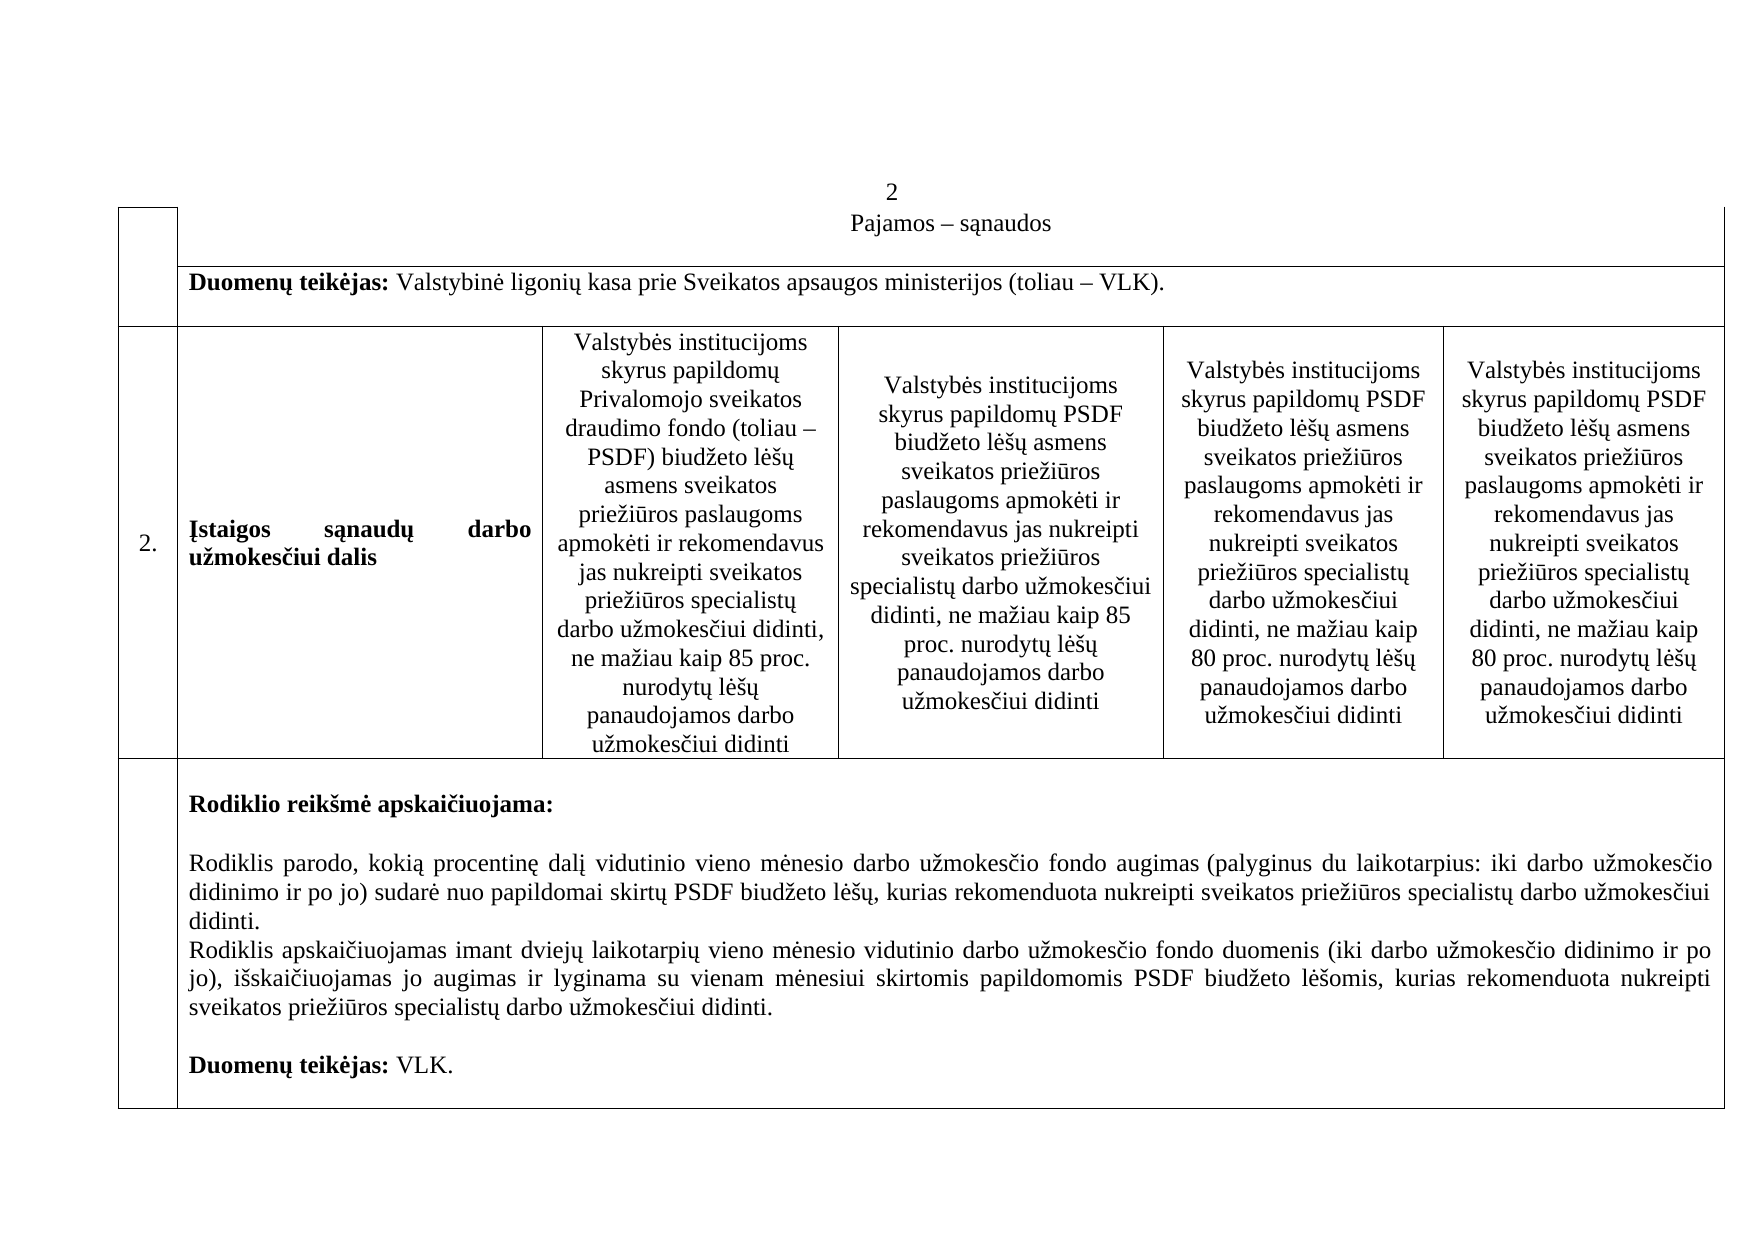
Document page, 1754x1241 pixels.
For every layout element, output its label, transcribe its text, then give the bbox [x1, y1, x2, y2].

table_cell [1444, 236, 1724, 266]
table_cell 2. [119, 327, 177, 758]
table_cell [1163, 759, 1443, 788]
table_cell [178, 236, 543, 266]
table_cell [543, 818, 838, 847]
table_cell [838, 236, 1163, 266]
table_cell Duomenų teikėjas: Valstybinė ligonių kasa prie Sveikatos apsaugos ministerijos (toliau – VLK). [178, 267, 1724, 296]
table_cell [1163, 236, 1443, 266]
table_cell Įstaigos sąnaudų darbo užmokesčiui dalis [178, 327, 542, 758]
table_cell [178, 759, 543, 788]
table_cell [1163, 818, 1443, 847]
table_cell [178, 296, 1724, 326]
table_cell Valstybės institucijoms skyrus papildomų PSDF biudžeto lėšų asmens sveikatos priežiūros paslaugoms apmokėti ir rekomendavus jas nukreipti sveikatos priežiūros specialistų darbo užmokesčiui didinti, ne mažiau kaip 80 proc. nurodytų lėšų panaudojamos darbo užmokesčiui didinti [1164, 327, 1443, 758]
table_cell Valstybės institucijoms skyrus papildomų PSDF biudžeto lėšų asmens sveikatos priežiūros paslaugoms apmokėti ir rekomendavus jas nukreipti sveikatos priežiūros specialistų darbo užmokesčiui didinti, ne mažiau kaip 85 proc. nurodytų lėšų panaudojamos darbo užmokesčiui didinti [839, 327, 1163, 758]
table_cell [1444, 818, 1724, 847]
table_cell Rodiklio reikšmė apskaičiuojama: [178, 788, 1724, 818]
table_cell Pajamos – sąnaudos [178, 207, 1724, 236]
table_cell [119, 759, 177, 1108]
table_cell [838, 818, 1163, 847]
table_cell [543, 1079, 838, 1108]
table_cell [1444, 1079, 1724, 1108]
table_cell [119, 208, 177, 326]
table_cell [178, 1079, 543, 1108]
table_cell Valstybės institucijoms skyrus papildomų PSDF biudžeto lėšų asmens sveikatos priežiūros paslaugoms apmokėti ir rekomendavus jas nukreipti sveikatos priežiūros specialistų darbo užmokesčiui didinti, ne mažiau kaip 80 proc. nurodytų lėšų panaudojamos darbo užmokesčiui didinti [1444, 327, 1724, 758]
table_cell [1444, 759, 1724, 788]
table_cell [838, 1079, 1163, 1108]
table_cell [1163, 1079, 1443, 1108]
table_cell Valstybės institucijoms skyrus papildomų Privalomojo sveikatos draudimo fondo (toliau – PSDF) biudžeto lėšų asmens sveikatos priežiūros paslaugoms apmokėti ir rekomendavus jas nukreipti sveikatos priežiūros specialistų darbo užmokesčiui didinti, ne mažiau kaip 85 proc. nurodytų lėšų panaudojamos darbo užmokesčiui didinti [543, 327, 838, 758]
table_cell [838, 759, 1163, 788]
table_cell [178, 818, 543, 847]
table_cell Rodiklis parodo, kokią procentinę dalį vidutinio vieno mėnesio darbo užmokesčio fondo augimas (palyginus du laikotarpius: iki darbo užmokesčio didinimo ir po jo) sudarė nuo papildomai skirtų PSDF biudžeto lėšų, kurias rekomenduota nukreipti sveikatos priežiūros specialistų darbo užmokesčiui didinti. Rodiklis apskaičiuojamas imant dviejų laikotarpių vieno mėnesio vidutinio darbo užmokesčio fondo duomenis (iki darbo užmokesčio didinimo ir po jo), išskaičiuojamas jo augimas ir lyginama su vienam mėnesiui skirtomis papildomomis PSDF biudžeto lėšomis, kurias rekomenduota nukreipti sveikatos priežiūros specialistų darbo užmokesčiui didinti. Duomenų teikėjas: VLK. [178, 848, 1724, 1078]
table_cell [543, 759, 838, 788]
table_cell [543, 236, 838, 266]
